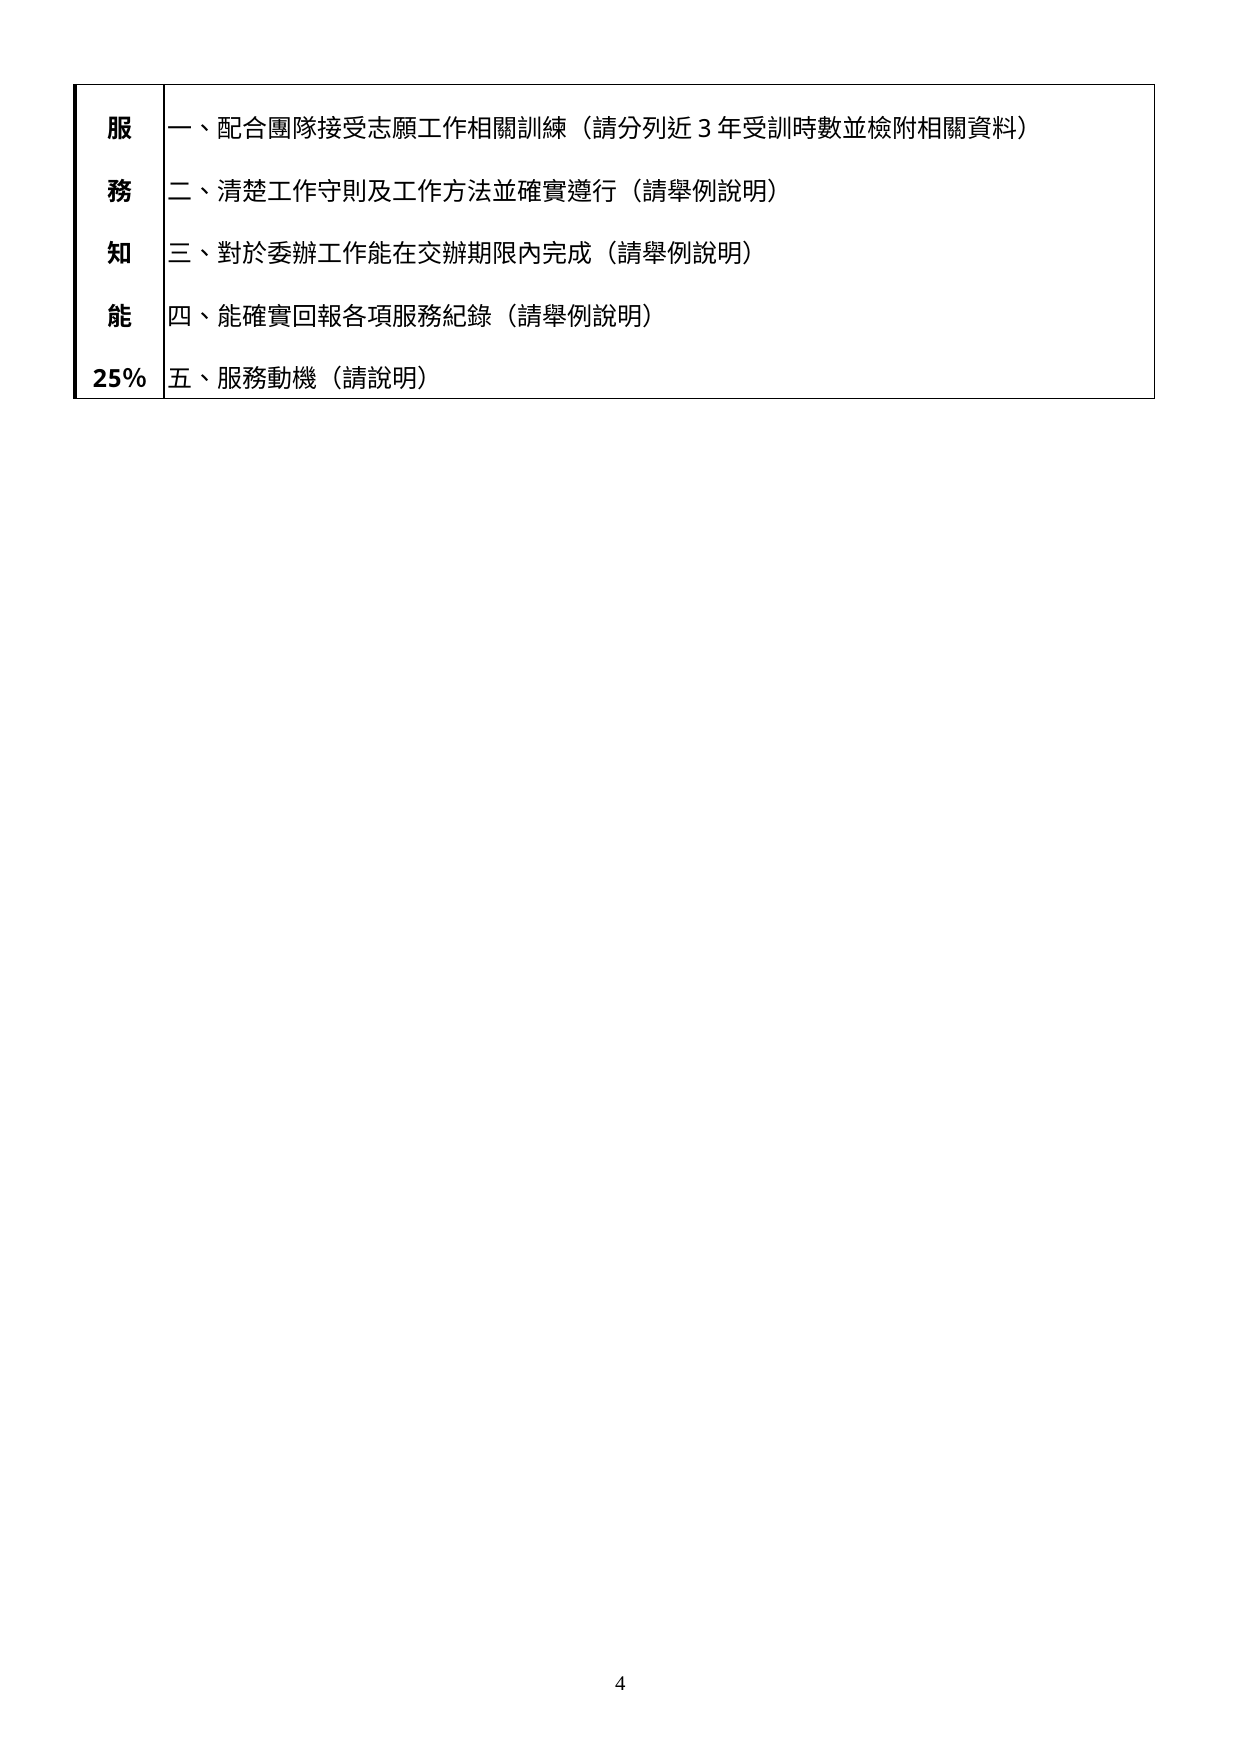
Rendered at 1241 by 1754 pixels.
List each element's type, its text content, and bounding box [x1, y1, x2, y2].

table_cell 服 務 知 能 25％ [77, 85, 163, 398]
table_cell 一、配合團隊接受志願工作相關訓練（請分列近3年受訓時數並檢附相關資料） 二、清楚工作守則及工作方法並確實遵行（請舉例說明） 三、對於委辦工作能在交辦期限內完成（請舉例說明） 四、能確實回報各項服務紀錄（請舉例說明） 五、服務動機（請說明） [165, 85, 1154, 398]
